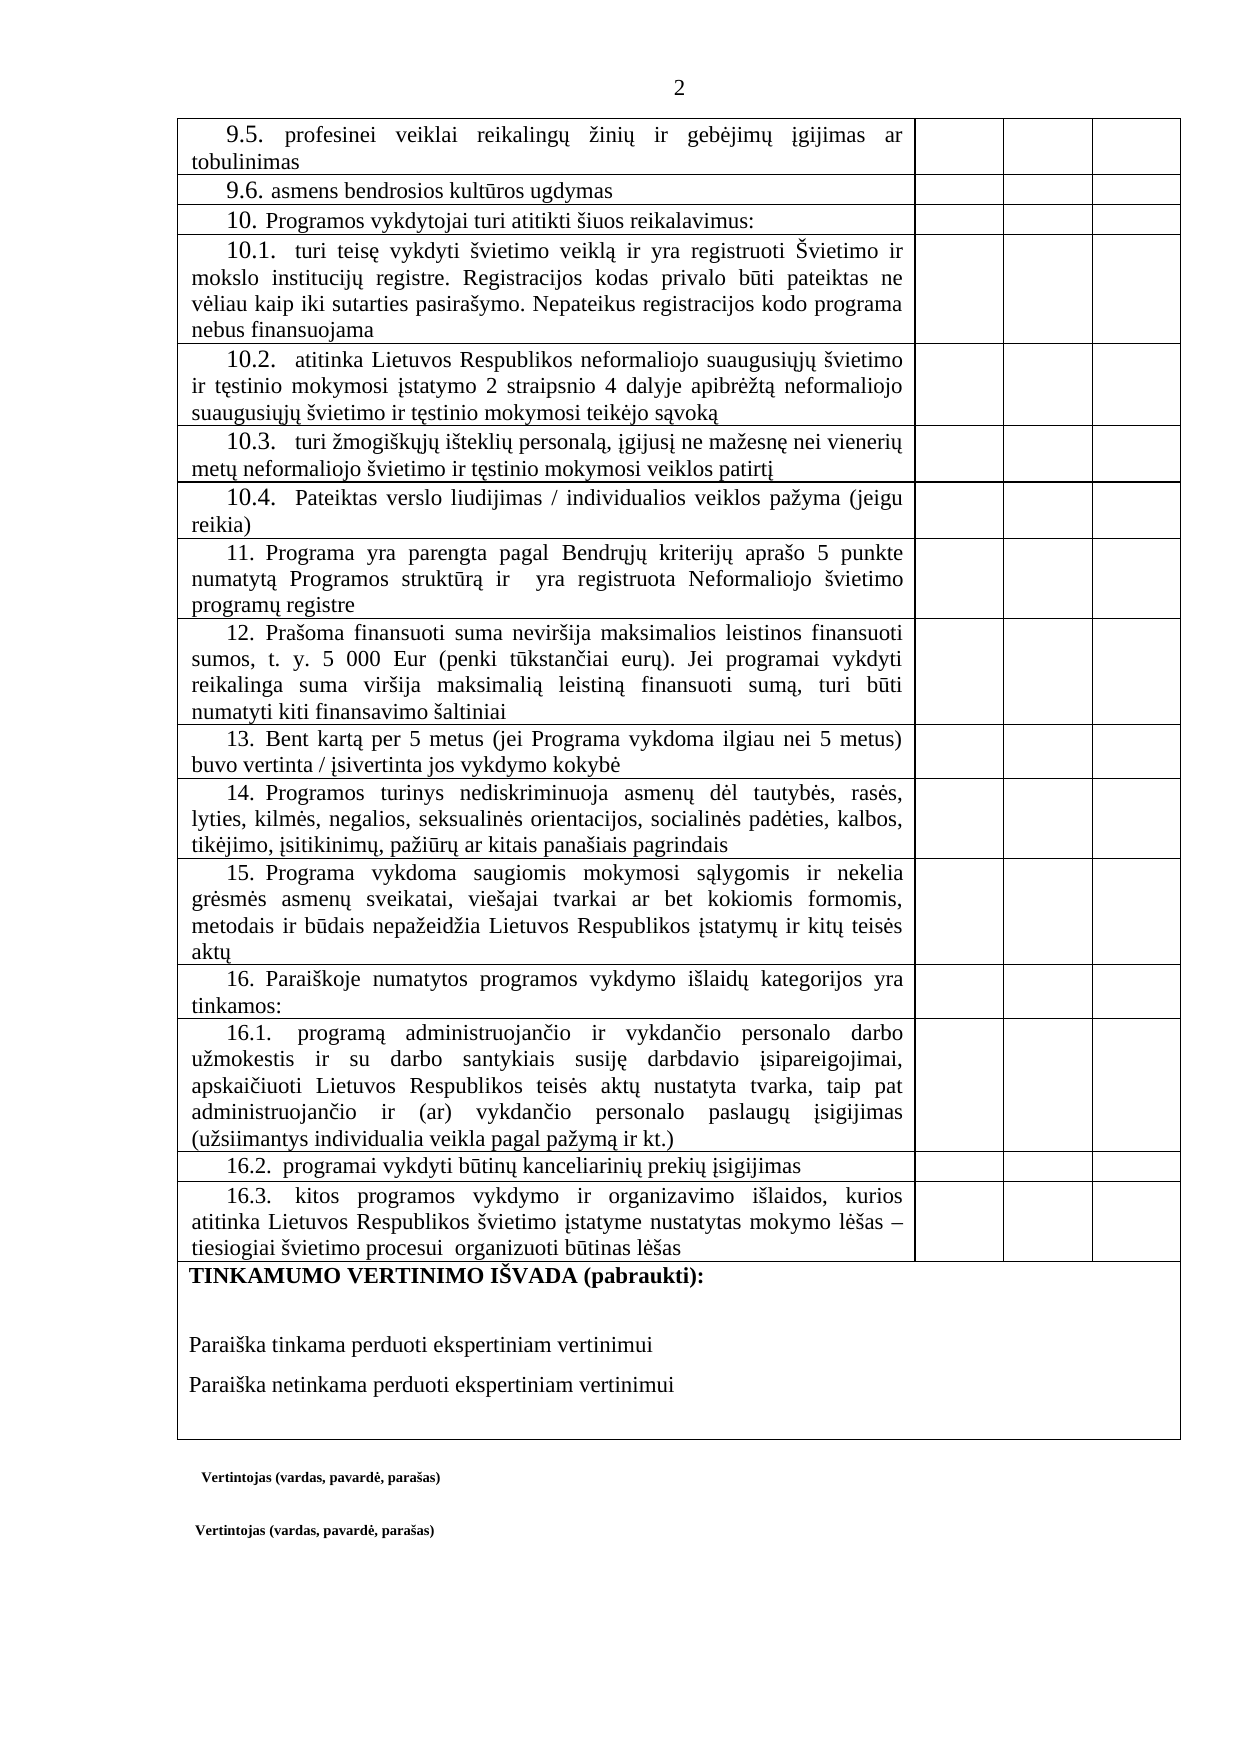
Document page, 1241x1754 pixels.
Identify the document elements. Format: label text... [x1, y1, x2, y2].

table_cell [916, 1019, 1003, 1151]
table_cell [1004, 725, 1092, 778]
table_cell 10.3. turi žmogiškųjų išteklių personalą, įgijusį ne mažesnę nei vienerių metų neformaliojo švietimo ir tęstinio mokymosi veiklos patirtį [178, 426, 914, 481]
table_cell [916, 965, 1003, 1018]
table_cell [916, 205, 1003, 234]
table_cell 16.1. programą administruojančio ir vykdančio personalo darbo užmokestis ir su darbo santykiais susiję darbdavio įsipareigojimai, apskaičiuoti Lietuvos Respublikos teisės aktų nustatyta tvarka, taip pat administruojančio ir (ar) vykdančio personalo paslaugų įsigijimas (užsiimantys individualia veikla pagal pažymą ir kt.) [178, 1019, 914, 1151]
table_cell [1093, 205, 1180, 234]
text Vertintojas (vardas, pavardė, parašas) [177, 1522, 1181, 1548]
table_cell [1004, 1019, 1092, 1151]
table_cell [1093, 235, 1180, 343]
table_cell [916, 483, 1003, 537]
table_cell [916, 539, 1003, 618]
table_cell 10.1. turi teisę vykdyti švietimo veiklą ir yra registruoti Švietimo ir mokslo institucijų registre. Registracijos kodas privalo būti pateiktas ne vėliau kaip iki sutarties pasirašymo. Nepateikus registracijos kodo programa nebus finansuojama [178, 235, 914, 343]
table_cell [916, 426, 1003, 481]
table_cell [1004, 175, 1092, 204]
table_cell [1004, 1182, 1092, 1261]
table_cell 15. Programa vykdoma saugiomis mokymosi sąlygomis ir nekelia grėsmės asmenų sveikatai, viešajai tvarkai ar bet kokiomis formomis, metodais ir būdais nepažeidžia Lietuvos Respublikos įstatymų ir kitų teisės aktų [178, 859, 914, 964]
table_cell 13. Bent kartą per 5 metus (jei Programa vykdoma ilgiau nei 5 metus) buvo vertinta / įsivertinta jos vykdymo kokybė [178, 725, 914, 778]
table_cell [916, 779, 1003, 858]
table_cell [916, 1152, 1003, 1181]
table_cell [1093, 175, 1180, 204]
table_cell [1004, 965, 1092, 1018]
table_cell [916, 175, 1003, 204]
table_cell [1093, 344, 1180, 425]
table_cell [1093, 1019, 1180, 1151]
table_cell [1093, 779, 1180, 858]
table_cell [1004, 344, 1092, 425]
table_cell [1004, 235, 1092, 343]
table_cell [1004, 483, 1092, 537]
table_cell 11. Programa yra parengta pagal Bendrųjų kriterijų aprašo 5 punkte numatytą Programos struktūrą ir yra registruota Neformaliojo švietimo programų registre [178, 539, 914, 618]
table_cell [916, 235, 1003, 343]
table_cell TINKAMUMO VERTINIMO IŠVADA (pabraukti): Paraiška tinkama perduoti ekspertiniam vertinimui Paraiška netinkama perduoti ekspertiniam vertinimui [178, 1262, 1180, 1439]
table_cell 9.6. asmens bendrosios kultūros ugdymas [178, 175, 914, 204]
table_cell [1004, 859, 1092, 964]
table_cell 10.4. Pateiktas verslo liudijimas / individualios veiklos pažyma (jeigu reikia) [178, 483, 914, 537]
table_cell [1004, 539, 1092, 618]
table_cell [1093, 426, 1180, 481]
table_cell [916, 119, 1003, 174]
table_cell [1093, 1182, 1180, 1261]
table_cell 10.2. atitinka Lietuvos Respublikos neformaliojo suaugusiųjų švietimo ir tęstinio mokymosi įstatymo 2 straipsnio 4 dalyje apibrėžtą neformaliojo suaugusiųjų švietimo ir tęstinio mokymosi teikėjo sąvoką [178, 344, 914, 425]
table_cell 10. Programos vykdytojai turi atitikti šiuos reikalavimus: [178, 205, 914, 234]
table_cell [1093, 1152, 1180, 1181]
table_cell [1004, 426, 1092, 481]
table_cell [916, 859, 1003, 964]
table_cell 16.2. programai vykdyti būtinų kanceliarinių prekių įsigijimas [178, 1152, 914, 1181]
table_cell [1004, 1152, 1092, 1181]
table_cell [1093, 965, 1180, 1018]
text Vertintojas (vardas, pavardė, parašas) [177, 1469, 1181, 1495]
table_cell [1093, 119, 1180, 174]
table_cell [916, 619, 1003, 724]
table_cell [1093, 725, 1180, 778]
table_cell 16.3. kitos programos vykdymo ir organizavimo išlaidos, kurios atitinka Lietuvos Respublikos švietimo įstatyme nustatytas mokymo lėšas – tiesiogiai švietimo procesui organizuoti būtinas lėšas [178, 1182, 914, 1261]
table_cell [1004, 119, 1092, 174]
table_cell 9.5. profesinei veiklai reikalingų žinių ir gebėjimų įgijimas ar tobulinimas [178, 119, 914, 174]
table_cell [1004, 619, 1092, 724]
table_cell [1093, 619, 1180, 724]
table_cell [916, 344, 1003, 425]
table_cell 16. Paraiškoje numatytos programos vykdymo išlaidų kategorijos yra tinkamos: [178, 965, 914, 1018]
table_cell [1093, 539, 1180, 618]
table_cell [916, 725, 1003, 778]
table_cell [916, 1182, 1003, 1261]
table_cell 14. Programos turinys nediskriminuoja asmenų dėl tautybės, rasės, lyties, kilmės, negalios, seksualinės orientacijos, socialinės padėties, kalbos, tikėjimo, įsitikinimų, pažiūrų ar kitais panašiais pagrindais [178, 779, 914, 858]
table_cell [1093, 483, 1180, 537]
table_cell 12. Prašoma finansuoti suma neviršija maksimalios leistinos finansuoti sumos, t. y. 5 000 Eur (penki tūkstančiai eurų). Jei programai vykdyti reikalinga suma viršija maksimalią leistiną finansuoti sumą, turi būti numatyti kiti finansavimo šaltiniai [178, 619, 914, 724]
table_cell [1004, 205, 1092, 234]
table_cell [1004, 779, 1092, 858]
table_cell [1093, 859, 1180, 964]
